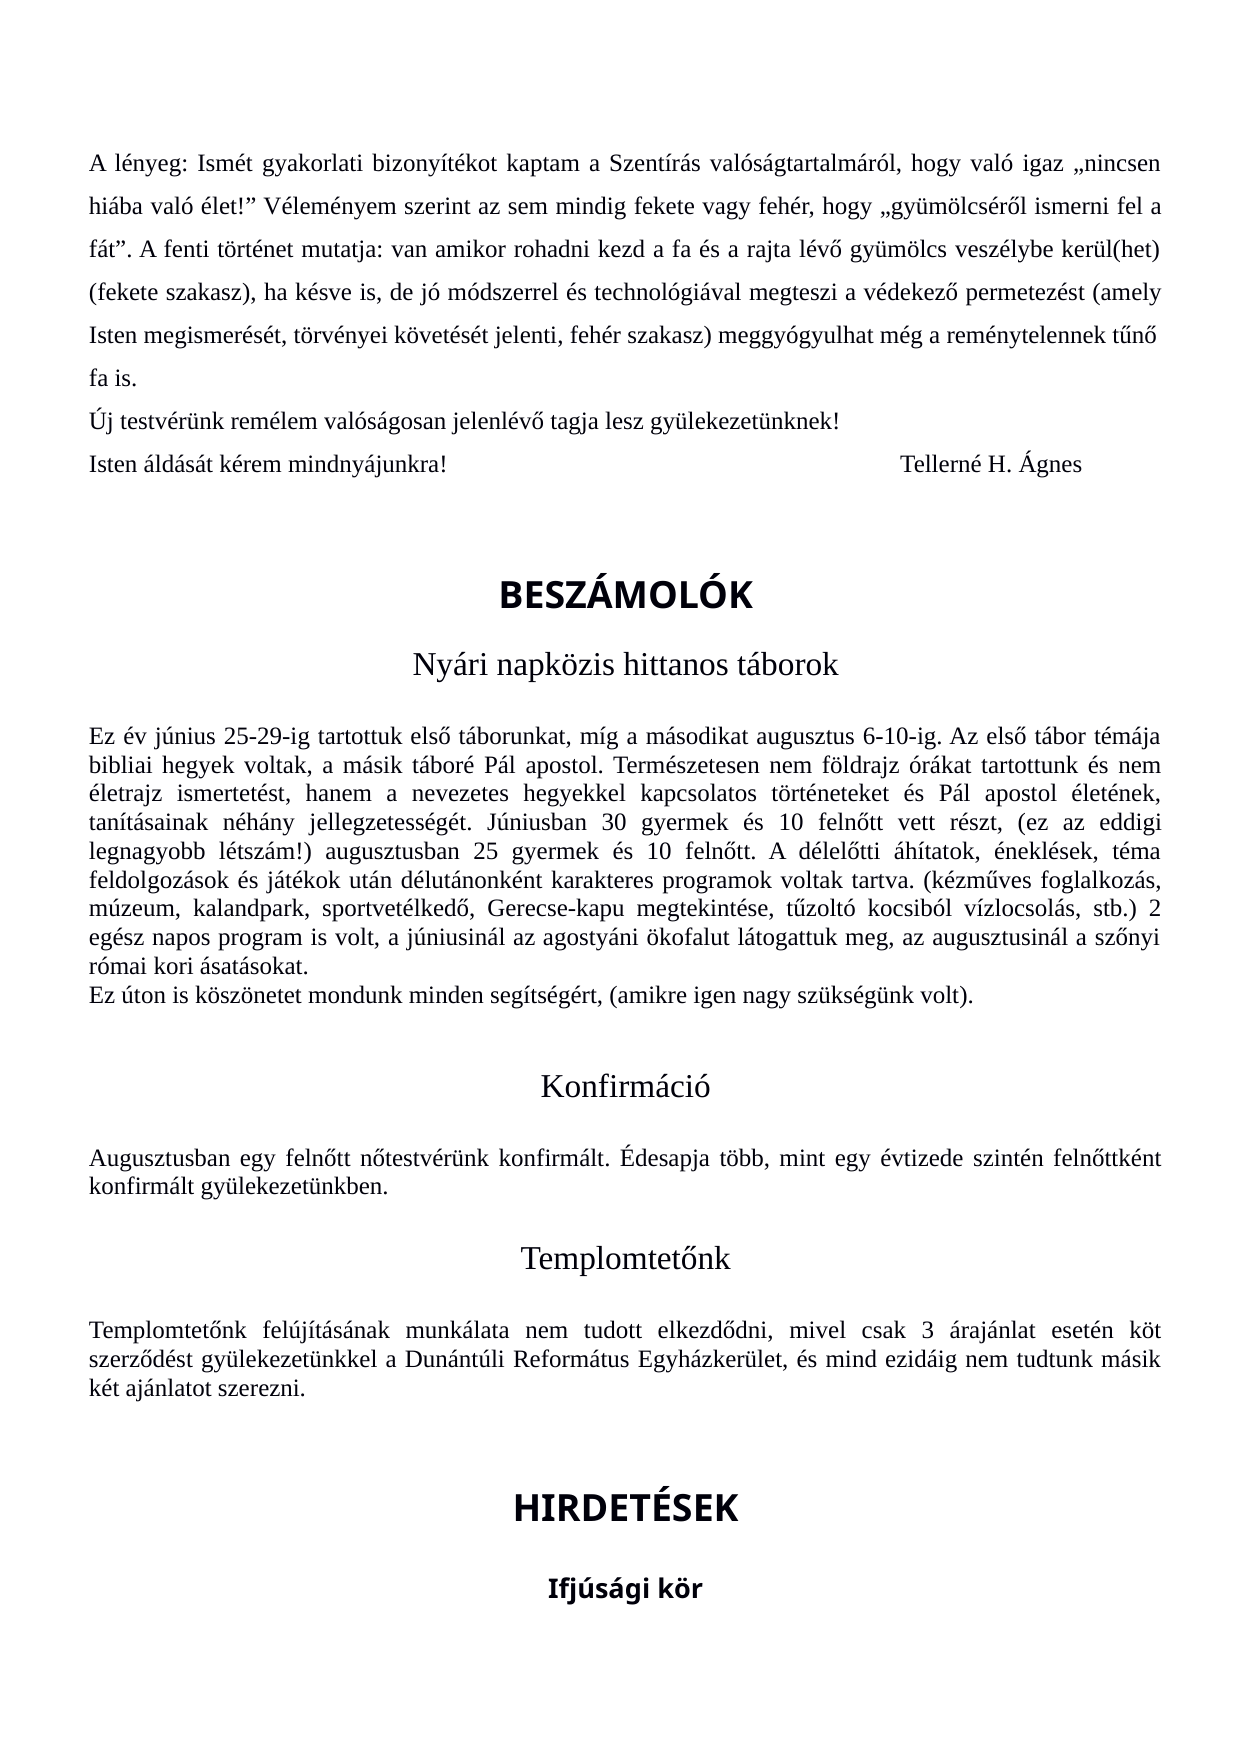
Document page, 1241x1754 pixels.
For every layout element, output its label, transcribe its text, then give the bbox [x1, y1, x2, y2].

text Konfirmáció [89, 1066, 1162, 1104]
text BESZÁMOLÓK [89, 568, 1162, 619]
text A lényeg: Ismét gyakorlati bizonyítékot kaptam a Szentírás valóságtartalmáról, hogy való igaz „nincsen hiába való élet!” Véleményem szerint az sem mindig fekete vagy fehér, hogy „gyümölcséről ismerni fel a fát”. A fenti történet mutatja: van amikor rohadni kezd a fa és a rajta lévő gyümölcs veszélybe kerül(het) (fekete szakasz), ha késve is, de jó módszerrel és technológiával megteszi a védekező permetezést (amely Isten megismerését, törvényei követését jelenti, fehér szakasz) meggyógyulhat még a reménytelennek tűnő [89, 148, 1162, 349]
text Ez úton is köszönetet mondunk minden segítségért, (amikre igen nagy szükségünk volt). [89, 980, 1162, 1008]
text Templomtetőnk felújításának munkálata nem tudott elkezdődni, mivel csak 3 árajánlat esetén köt szerződést gyülekezetünkkel a Dunántúli Református Egyházkerület, és mind ezidáig nem tudtunk másik két ajánlatot szerezni. [89, 1315, 1162, 1401]
text Nyári napközis hittanos táborok [89, 644, 1162, 683]
text Templomtetőnk [89, 1238, 1162, 1277]
text Ez év június 25-29-ig tartottuk első táborunkat, míg a másodikat augusztus 6-10-ig. Az első tábor témája bibliai hegyek voltak, a másik táboré Pál apostol. Természetesen nem földrajz órákat tartottunk és nem életrajz ismertetést, hanem a nevezetes hegyekkel kapcsolatos történeteket és Pál apostol életének, tanításainak néhány jellegzetességét. Júniusban 30 gyermek és 10 felnőtt vett részt, (ez az eddigi legnagyobb létszám!) augusztusban 25 gyermek és 10 felnőtt. A délelőtti áhítatok, éneklések, téma feldolgozások és játékok után délutánonként karakteres programok voltak tartva. (kézműves foglalkozás, múzeum, kalandpark, sportvetélkedő, Gerecse-kapu megtekintése, tűzoltó kocsiból vízlocsolás, stb.) 2 egész napos program is volt, a júniusinál az agostyáni ökofalut látogattuk meg, az augusztusinál a szőnyi római kori ásatásokat. [89, 721, 1162, 980]
text HIRDETÉSEK [89, 1481, 1162, 1532]
text Augusztusban egy felnőtt nőtestvérünk konfirmált. Édesapja több, mint egy évtizede szintén felnőttként konfirmált gyülekezetünkben. [89, 1143, 1162, 1200]
text Ifjúsági kör [89, 1569, 1162, 1606]
text fa is. Új testvérünk remélem valóságosan jelenlévő tagja lesz gyülekezetünknek! Isten áldását kérem mindnyájunkra! Tellerné H. Ágnes [89, 363, 1162, 478]
